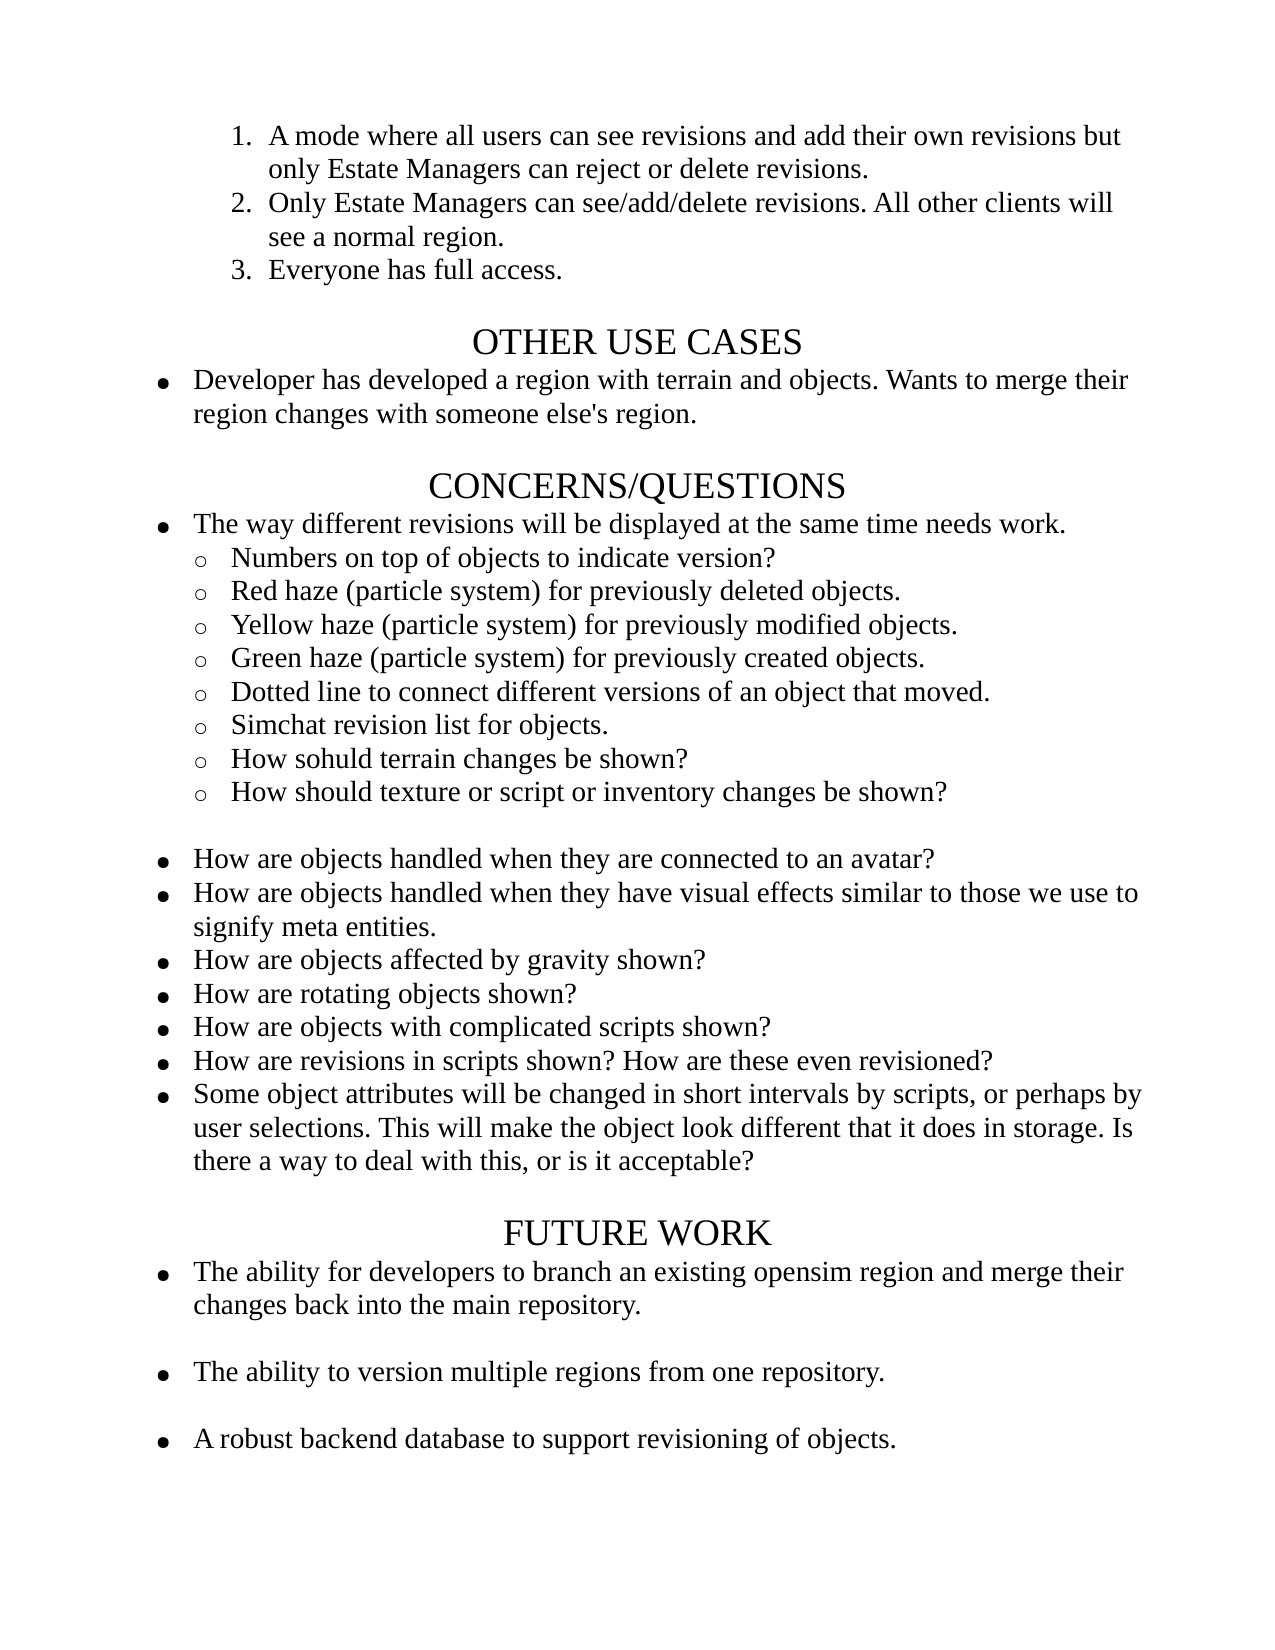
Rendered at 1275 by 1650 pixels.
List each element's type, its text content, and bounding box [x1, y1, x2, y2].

list How should texture or script or inventory changes be shown? [193, 774, 1157, 808]
list How are rotating objects shown? [156, 976, 1157, 1009]
list Developer has developed a region with terrain and objects. Wants to merge their region changes with someone else's region. [156, 362, 1157, 429]
text FUTURE WORK [118, 1211, 1157, 1254]
list How are objects with complicated scripts shown? [156, 1009, 1157, 1043]
list Green haze (particle system) for previously created objects. [193, 640, 1157, 674]
text OTHER USE CASES [118, 319, 1157, 362]
text CONCERNS/QUESTIONS [118, 463, 1157, 506]
list How sohuld terrain changes be shown? [193, 741, 1157, 774]
list Yellow haze (particle system) for previously modified objects. [193, 607, 1157, 640]
list The ability for developers to branch an existing opensim region and merge their changes back into the main repository. [156, 1254, 1157, 1321]
list The ability to version multiple regions from one repository. [156, 1354, 1157, 1388]
list The way different revisions will be displayed at the same time needs work. [156, 506, 1157, 540]
list Some object attributes will be changed in short intervals by scripts, or perhaps by user selections. This will make the object look different that it does in storage. Is there a way to deal with this, or is it acceptable? [156, 1076, 1157, 1177]
list A mode where all users can see revisions and add their own revisions but only Estate Managers can reject or delete revisions. [231, 118, 1157, 185]
list Everyone has full access. [231, 252, 1157, 286]
list A robust backend database to support revisioning of objects. [156, 1421, 1157, 1455]
list Numbers on top of objects to indicate version? [193, 540, 1157, 573]
list How are objects handled when they are connected to an avatar? [156, 842, 1157, 875]
list Only Estate Managers can see/add/delete revisions. All other clients will see a normal region. [231, 185, 1157, 252]
list How are revisions in scripts shown? How are these even revisioned? [156, 1043, 1157, 1076]
list How are objects affected by gravity shown? [156, 942, 1157, 976]
list Red haze (particle system) for previously deleted objects. [193, 573, 1157, 607]
list Dotted line to connect different versions of an object that moved. [193, 674, 1157, 707]
list Simchat revision list for objects. [193, 707, 1157, 741]
list How are objects handled when they have visual effects similar to those we use to signify meta entities. [156, 875, 1157, 942]
